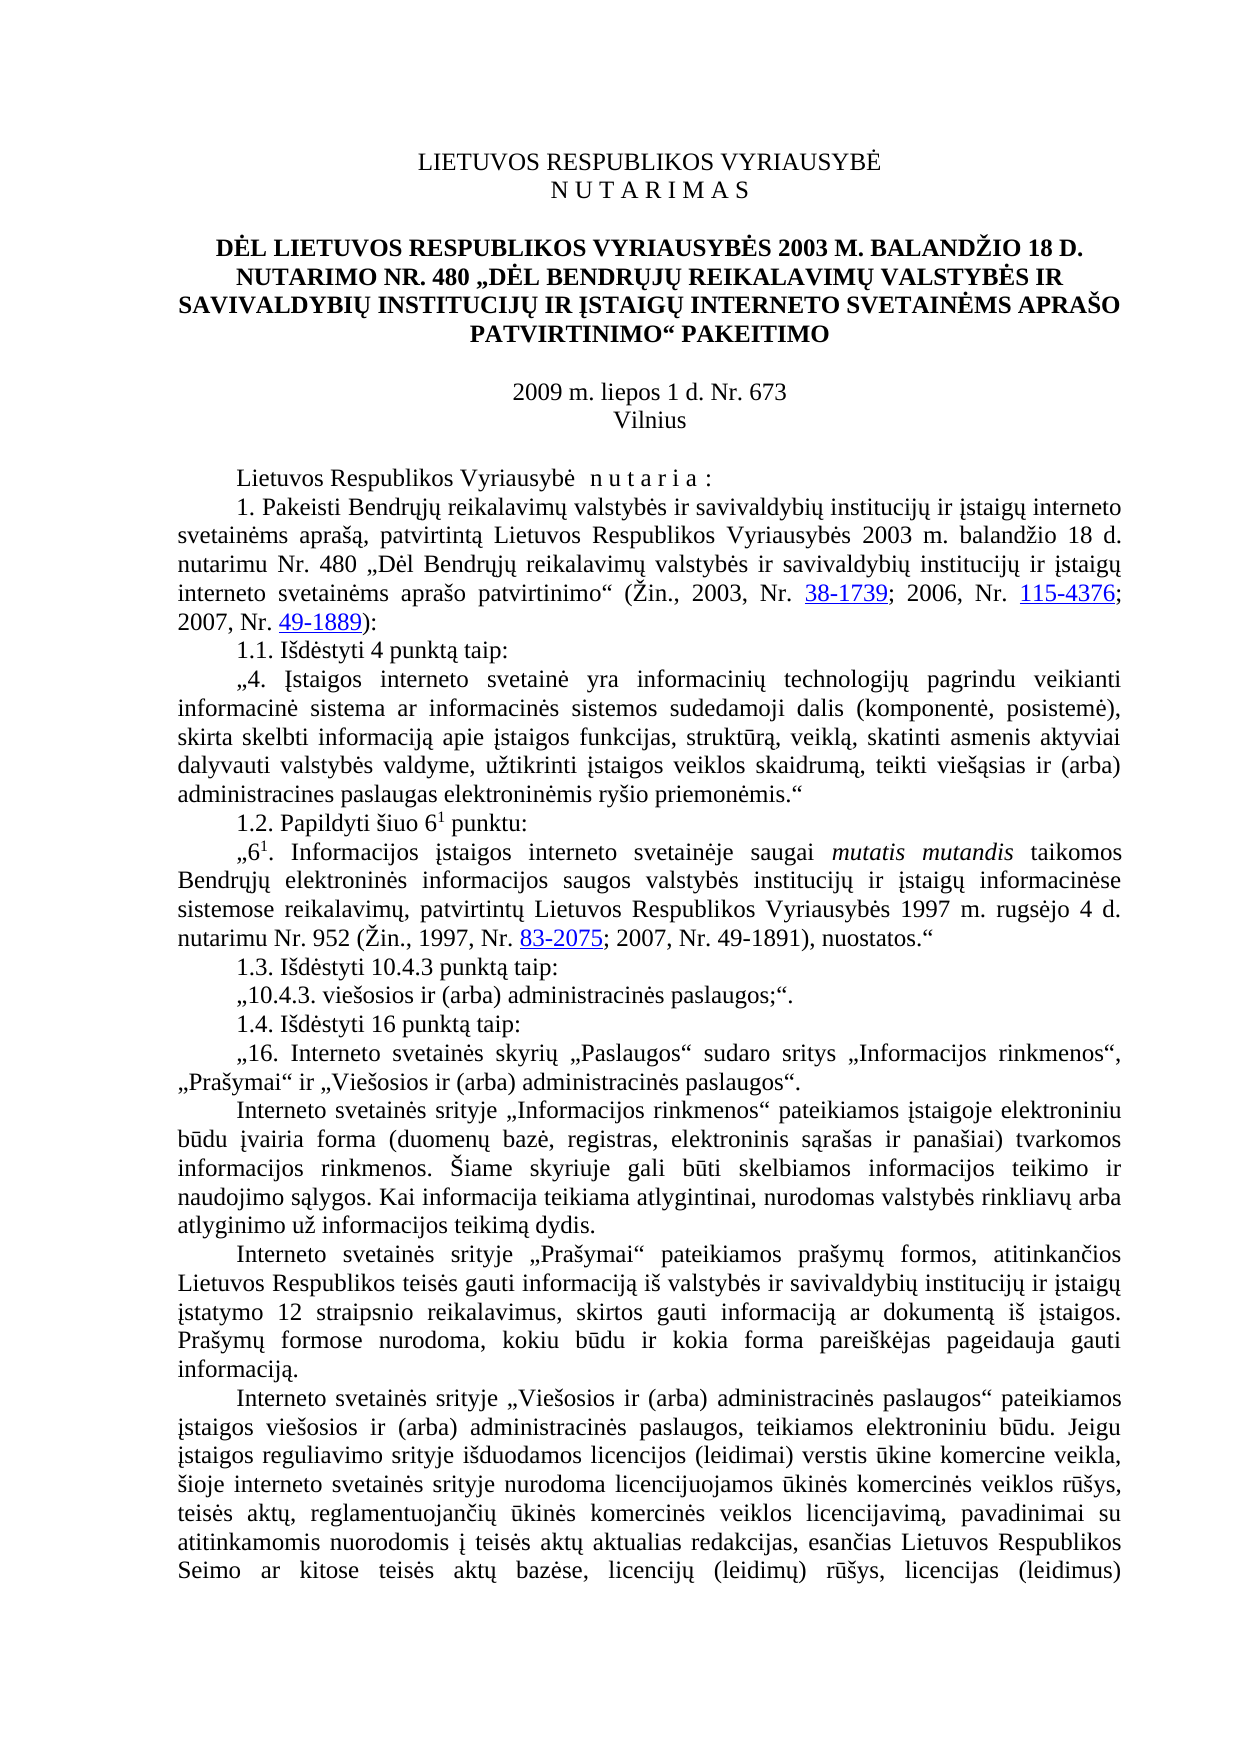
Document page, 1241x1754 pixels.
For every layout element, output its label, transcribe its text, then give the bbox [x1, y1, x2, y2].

text DĖL LIETUVOS RESPUBLIKOS VYRIAUSYBĖS 2003 M. BALANDŽIO 18 D. NUTARIMO NR. 480 „DĖL BENDRŲJŲ REIKALAVIMŲ VALSTYBĖS IR SAVIVALDYBIŲ INSTITUCIJŲ IR ĮSTAIGŲ INTERNETO SVETAINĖMS APRAŠO PATVIRTINIMO“ PAKEITIMO [177, 233, 1122, 348]
text 1.3. Išdėstyti 10.4.3 punktą taip: [177, 952, 1122, 981]
text Lietuvos Respublikos Vyriausybė nutaria: [177, 463, 1122, 492]
text 1.1. Išdėstyti 4 punktą taip: [177, 636, 1122, 664]
text Vilnius [177, 406, 1122, 434]
text Interneto svetainės srityje „Prašymai“ pateikiamos prašymų formos, atitinkančios Lietuvos Respublikos teisės gauti informaciją iš valstybės ir savivaldybių institucijų ir įstaigų įstatymo 12 straipsnio reikalavimus, skirtos gauti informaciją ar dokumentą iš įstaigos. Prašymų formose nurodoma, kokiu būdu ir kokia forma pareiškėjas pageidauja gauti informaciją. [177, 1239, 1122, 1383]
text „16. Interneto svetainės skyrių „Paslaugos“ sudaro sritys „Informacijos rinkmenos“, „Prašymai“ ir „Viešosios ir (arba) administracinės paslaugos“. [177, 1038, 1122, 1096]
text NUTARIMAS [177, 176, 1122, 204]
text „4. Įstaigos interneto svetainė yra informacinių technologijų pagrindu veikianti informacinė sistema ar informacinės sistemos sudedamoji dalis (komponentė, posistemė), skirta skelbti informaciją apie įstaigos funkcijas, struktūrą, veiklą, skatinti asmenis aktyviai dalyvauti valstybės valdyme, užtikrinti įstaigos veiklos skaidrumą, teikti viešąsias ir (arba) administracines paslaugas elektroninėmis ryšio priemonėmis.“ [177, 664, 1122, 808]
text Interneto svetainės srityje „Informacijos rinkmenos“ pateikiamos įstaigoje elektroniniu būdu įvairia forma (duomenų bazė, registras, elektroninis sąrašas ir panašiai) tvarkomos informacijos rinkmenos. Šiame skyriuje gali būti skelbiamos informacijos teikimo ir naudojimo sąlygos. Kai informacija teikiama atlygintinai, nurodomas valstybės rinkliavų arba atlyginimo už informacijos teikimą dydis. [177, 1096, 1122, 1239]
text „10.4.3. viešosios ir (arba) administracinės paslaugos;“. [177, 981, 1122, 1009]
text 1.2. Papildyti šiuo 61 punktu: [177, 808, 1122, 837]
text 2009 m. liepos 1 d. Nr. 673 [177, 377, 1122, 406]
text „61. Informacijos įstaigos interneto svetainėje saugai mutatis mutandis taikomos Bendrųjų elektroninės informacijos saugos valstybės institucijų ir įstaigų informacinėse sistemose reikalavimų, patvirtintų Lietuvos Respublikos Vyriausybės 1997 m. rugsėjo 4 d. nutarimu Nr. 952 (Žin., 1997, Nr. 83-2075; 2007, Nr. 49-1891), nuostatos.“ [177, 837, 1122, 952]
text Lietuvos Respublikos Vyriausybė [177, 147, 1122, 176]
text 1. Pakeisti Bendrųjų reikalavimų valstybės ir savivaldybių institucijų ir įstaigų interneto svetainėms aprašą, patvirtintą Lietuvos Respublikos Vyriausybės 2003 m. balandžio 18 d. nutarimu Nr. 480 „Dėl Bendrųjų reikalavimų valstybės ir savivaldybių institucijų ir įstaigų interneto svetainėms aprašo patvirtinimo“ (Žin., 2003, Nr. 38-1739; 2006, Nr. 115-4376; 2007, Nr. 49-1889): [177, 492, 1122, 636]
text Interneto svetainės srityje „Viešosios ir (arba) administracinės paslaugos“ pateikiamos įstaigos viešosios ir (arba) administracinės paslaugos, teikiamos elektroniniu būdu. Jeigu įstaigos reguliavimo srityje išduodamos licencijos (leidimai) verstis ūkine komercine veikla, šioje interneto svetainės srityje nurodoma licencijuojamos ūkinės komercinės veiklos rūšys, teisės aktų, reglamentuojančių ūkinės komercinės veiklos licencijavimą, pavadinimai su atitinkamomis nuorodomis į teisės aktų aktualias redakcijas, esančias Lietuvos Respublikos Seimo ar kitose teisės aktų bazėse, licencijų (leidimų) rūšys, licencijas (leidimus) [177, 1383, 1122, 1584]
text 1.4. Išdėstyti 16 punktą taip: [177, 1009, 1122, 1038]
